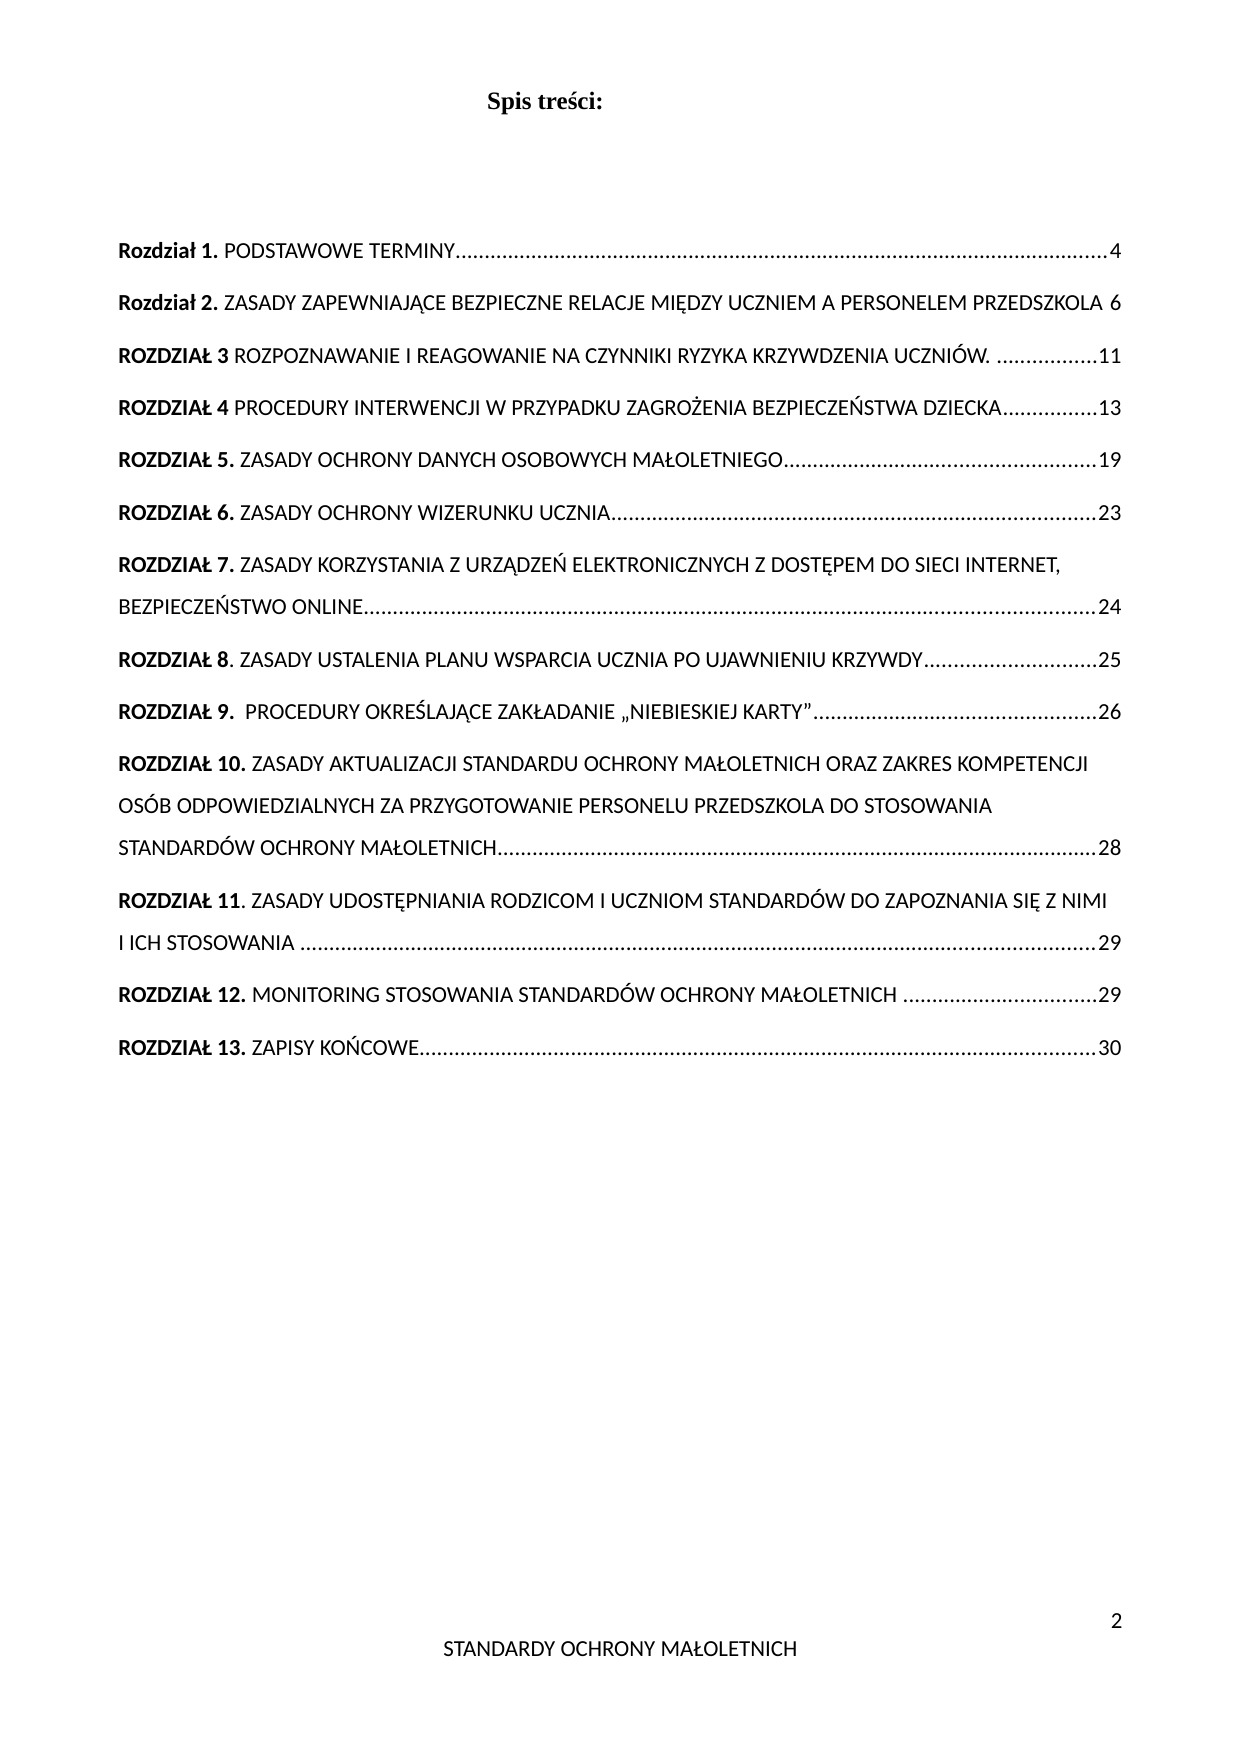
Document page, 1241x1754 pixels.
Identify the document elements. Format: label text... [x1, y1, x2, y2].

text ROZDZIAŁ 12. MONITORING STOSOWANIA STANDARDÓW OCHRONY MAŁOLETNICH 29 [118, 980, 1122, 1008]
text ROZDZIAŁ 6. ZASADY OCHRONY WIZERUNKU UCZNIA 23 [118, 498, 1122, 526]
subtitle Spis treści: [118, 74, 1122, 119]
text ROZDZIAŁ 8. ZASADY USTALENIA PLANU WSPARCIA UCZNIA PO UJAWNIENIU KRZYWDY 25 [118, 645, 1122, 673]
text ROZDZIAŁ 9. PROCEDURY OKREŚLAJĄCE ZAKŁADANIE „NIEBIESKIEJ KARTY” 26 [118, 697, 1122, 725]
text ROZDZIAŁ 7. ZASADY KORZYSTANIA Z URZĄDZEŃ ELEKTRONICZNYCH Z DOSTĘPEM DO SIECI INTERNET, BEZPIECZEŃSTWO ONLINE 24 [118, 550, 1122, 620]
text Rozdział 2. ZASADY ZAPEWNIAJĄCE BEZPIECZNE RELACJE MIĘDZY UCZNIEM A PERSONELEM PRZEDSZKOLA 6 [118, 288, 1122, 316]
text ROZDZIAŁ 13. ZAPISY KOŃCOWE 30 [118, 1033, 1122, 1061]
text ROZDZIAŁ 4 PROCEDURY INTERWENCJI W PRZYPADKU ZAGROŻENIA BEZPIECZEŃSTWA DZIECKA 13 [118, 393, 1122, 421]
text ROZDZIAŁ 3 ROZPOZNAWANIE I REAGOWANIE NA CZYNNIKI RYZYKA KRZYWDZENIA UCZNIÓW. 11 [118, 341, 1122, 369]
text Rozdział 1. PODSTAWOWE TERMINY 4 [118, 236, 1122, 264]
text ROZDZIAŁ 10. ZASADY AKTUALIZACJI STANDARDU OCHRONY MAŁOLETNICH ORAZ ZAKRES KOMPETENCJI OSÓB ODPOWIEDZIALNYCH ZA PRZYGOTOWANIE PERSONELU PRZEDSZKOLA DO STOSOWANIA STANDARDÓW OCHRONY MAŁOLETNICH 28 [118, 749, 1122, 862]
text ROZDZIAŁ 11. ZASADY UDOSTĘPNIANIA RODZICOM I UCZNIOM STANDARDÓW DO ZAPOZNANIA SIĘ Z NIMI I ICH STOSOWANIA 29 [118, 886, 1122, 956]
text ROZDZIAŁ 5. ZASADY OCHRONY DANYCH OSOBOWYCH MAŁOLETNIEGO 19 [118, 446, 1122, 474]
